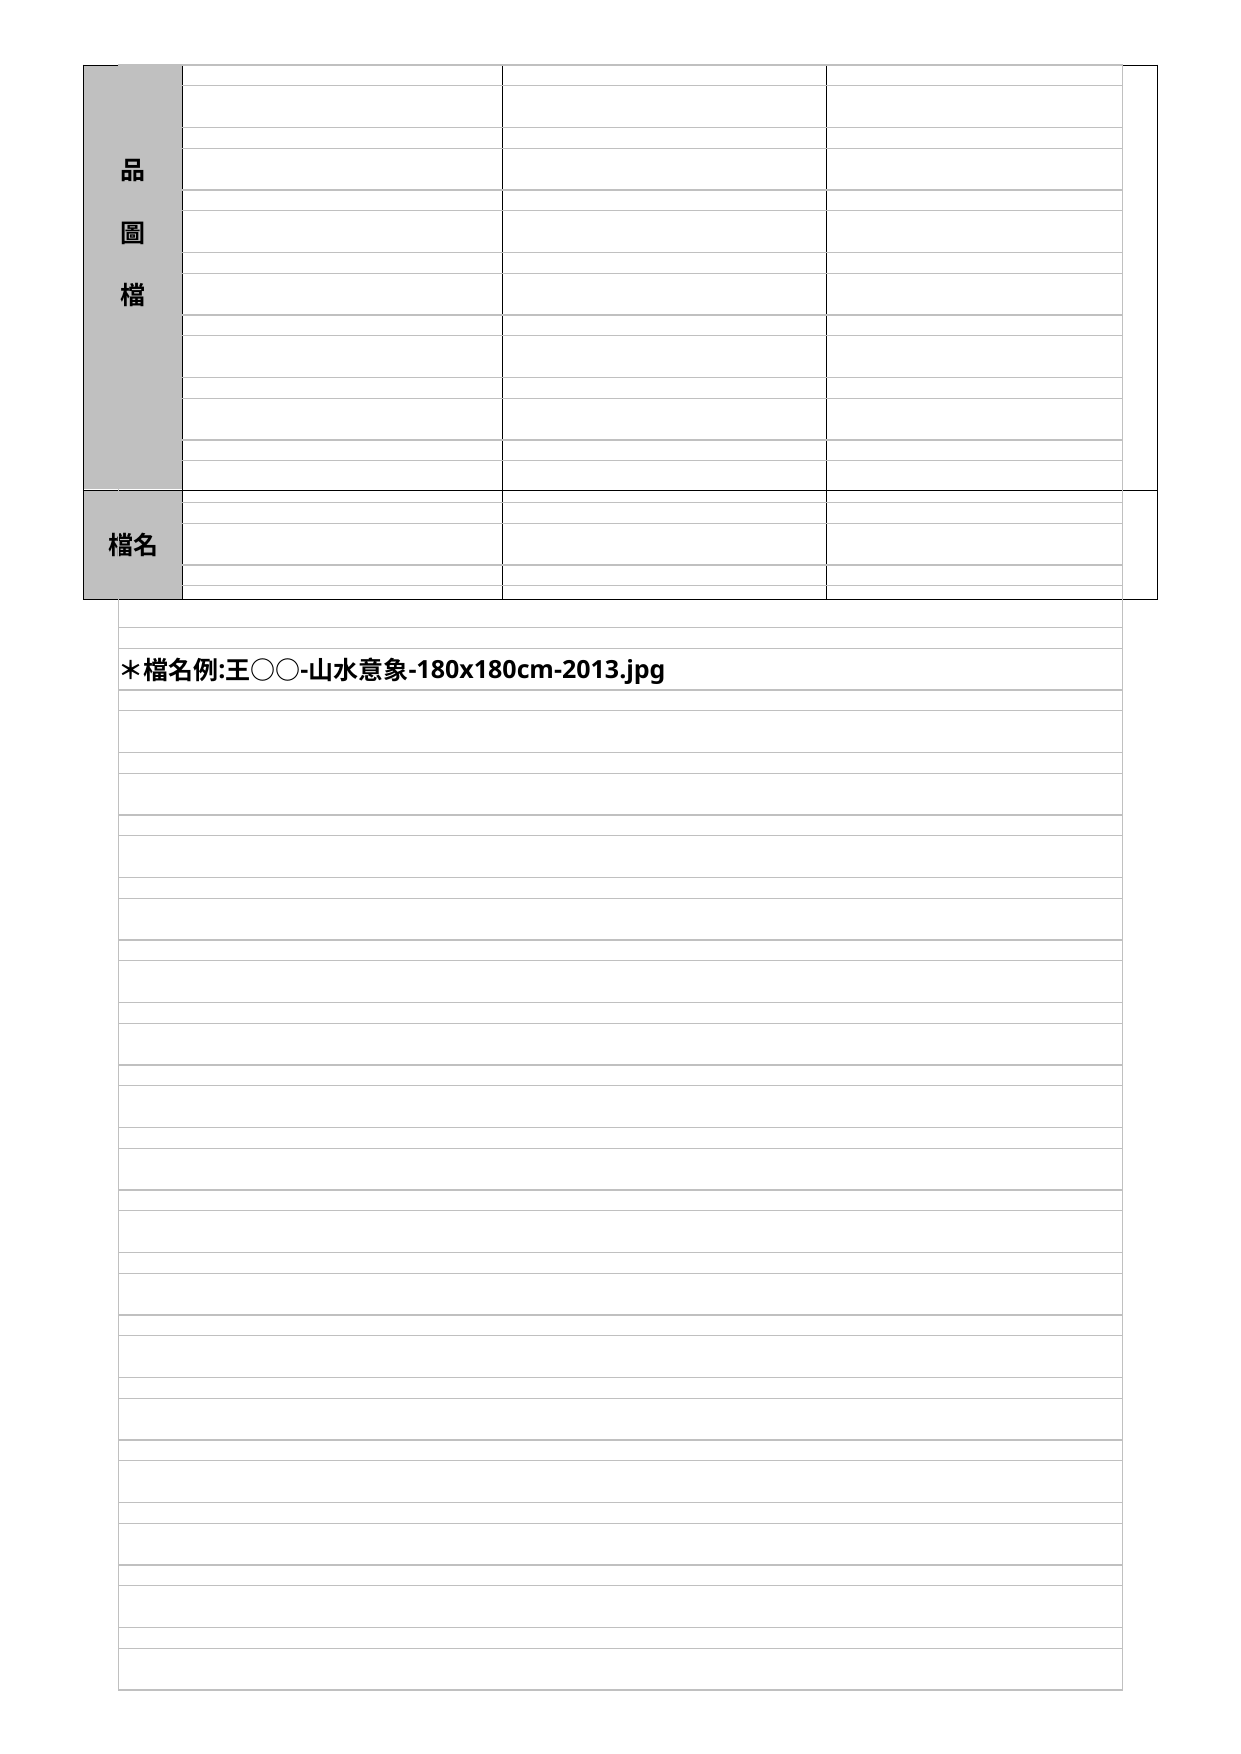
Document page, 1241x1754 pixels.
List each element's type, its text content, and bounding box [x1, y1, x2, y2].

table_cell [827, 191, 1122, 210]
table_cell [183, 149, 502, 189]
table_cell [827, 86, 1122, 127]
table_cell [183, 524, 502, 564]
table_cell [503, 491, 826, 502]
table_header [119, 66, 182, 85]
table_cell [827, 441, 1122, 460]
table_cell [827, 66, 1122, 85]
table_header [119, 336, 182, 377]
table_header 檔 [119, 274, 182, 314]
table_header 圖 [119, 211, 182, 252]
table_header [119, 128, 182, 148]
table_cell [503, 253, 826, 273]
table_cell [827, 566, 1122, 585]
table_cell 檔名 [119, 503, 182, 523]
table_cell [183, 253, 502, 273]
table_cell [183, 566, 502, 585]
table_header [119, 461, 182, 489]
table_cell [503, 316, 826, 335]
table_cell [503, 461, 826, 489]
table_cell [503, 274, 826, 314]
table_header [119, 253, 182, 273]
table_cell [183, 491, 502, 502]
table_cell [827, 211, 1122, 252]
table_cell [827, 128, 1122, 148]
table_cell [183, 66, 502, 85]
table_cell [183, 128, 502, 148]
table_cell [503, 524, 826, 564]
table_header [119, 378, 182, 398]
table_cell [827, 503, 1122, 523]
table_cell [827, 316, 1122, 335]
text [119, 628, 1122, 648]
table_cell [503, 441, 826, 460]
table_cell [183, 211, 502, 252]
table_cell [183, 399, 502, 439]
table_cell [827, 253, 1122, 273]
table_cell 檔名 [119, 586, 182, 599]
table_cell [503, 66, 826, 85]
table_cell [503, 149, 826, 189]
table_cell [183, 441, 502, 460]
table_cell 檔名 [119, 524, 182, 564]
table_cell [827, 461, 1122, 489]
table_cell [183, 316, 502, 335]
table_cell [183, 336, 502, 377]
table_cell [503, 86, 826, 127]
table_cell [503, 378, 826, 398]
table_header [119, 441, 182, 460]
table_cell [183, 191, 502, 210]
text ＊檔名例:王○○-山水意象-180x180cm-2013.jpg [119, 649, 1122, 689]
table_header [119, 316, 182, 335]
table_cell [503, 191, 826, 210]
table_cell [827, 586, 1122, 599]
table_cell [503, 128, 826, 148]
table_header 品 [119, 149, 182, 189]
table_cell [1123, 66, 1157, 489]
table_cell [503, 399, 826, 439]
table_cell [183, 378, 502, 398]
table_cell [503, 503, 826, 523]
table_cell [503, 566, 826, 585]
table_header [119, 191, 182, 210]
table_cell [827, 378, 1122, 398]
table_cell [503, 211, 826, 252]
table_cell [183, 461, 502, 489]
table_header [84, 66, 118, 489]
table_cell [827, 399, 1122, 439]
table_cell [827, 274, 1122, 314]
table_cell [503, 586, 826, 599]
table_header [119, 86, 182, 127]
table_cell 檔名 [84, 491, 118, 599]
table_cell [827, 149, 1122, 189]
table_cell [183, 86, 502, 127]
table_cell [827, 491, 1122, 502]
table_cell [1123, 491, 1157, 599]
table_cell [183, 586, 502, 599]
table_cell [827, 336, 1122, 377]
table_cell 檔名 [119, 566, 182, 585]
table_cell [183, 503, 502, 523]
table_cell [827, 524, 1122, 564]
table_header [119, 399, 182, 439]
table_cell [183, 274, 502, 314]
table_cell [503, 336, 826, 377]
table_cell 檔名 [119, 491, 182, 502]
